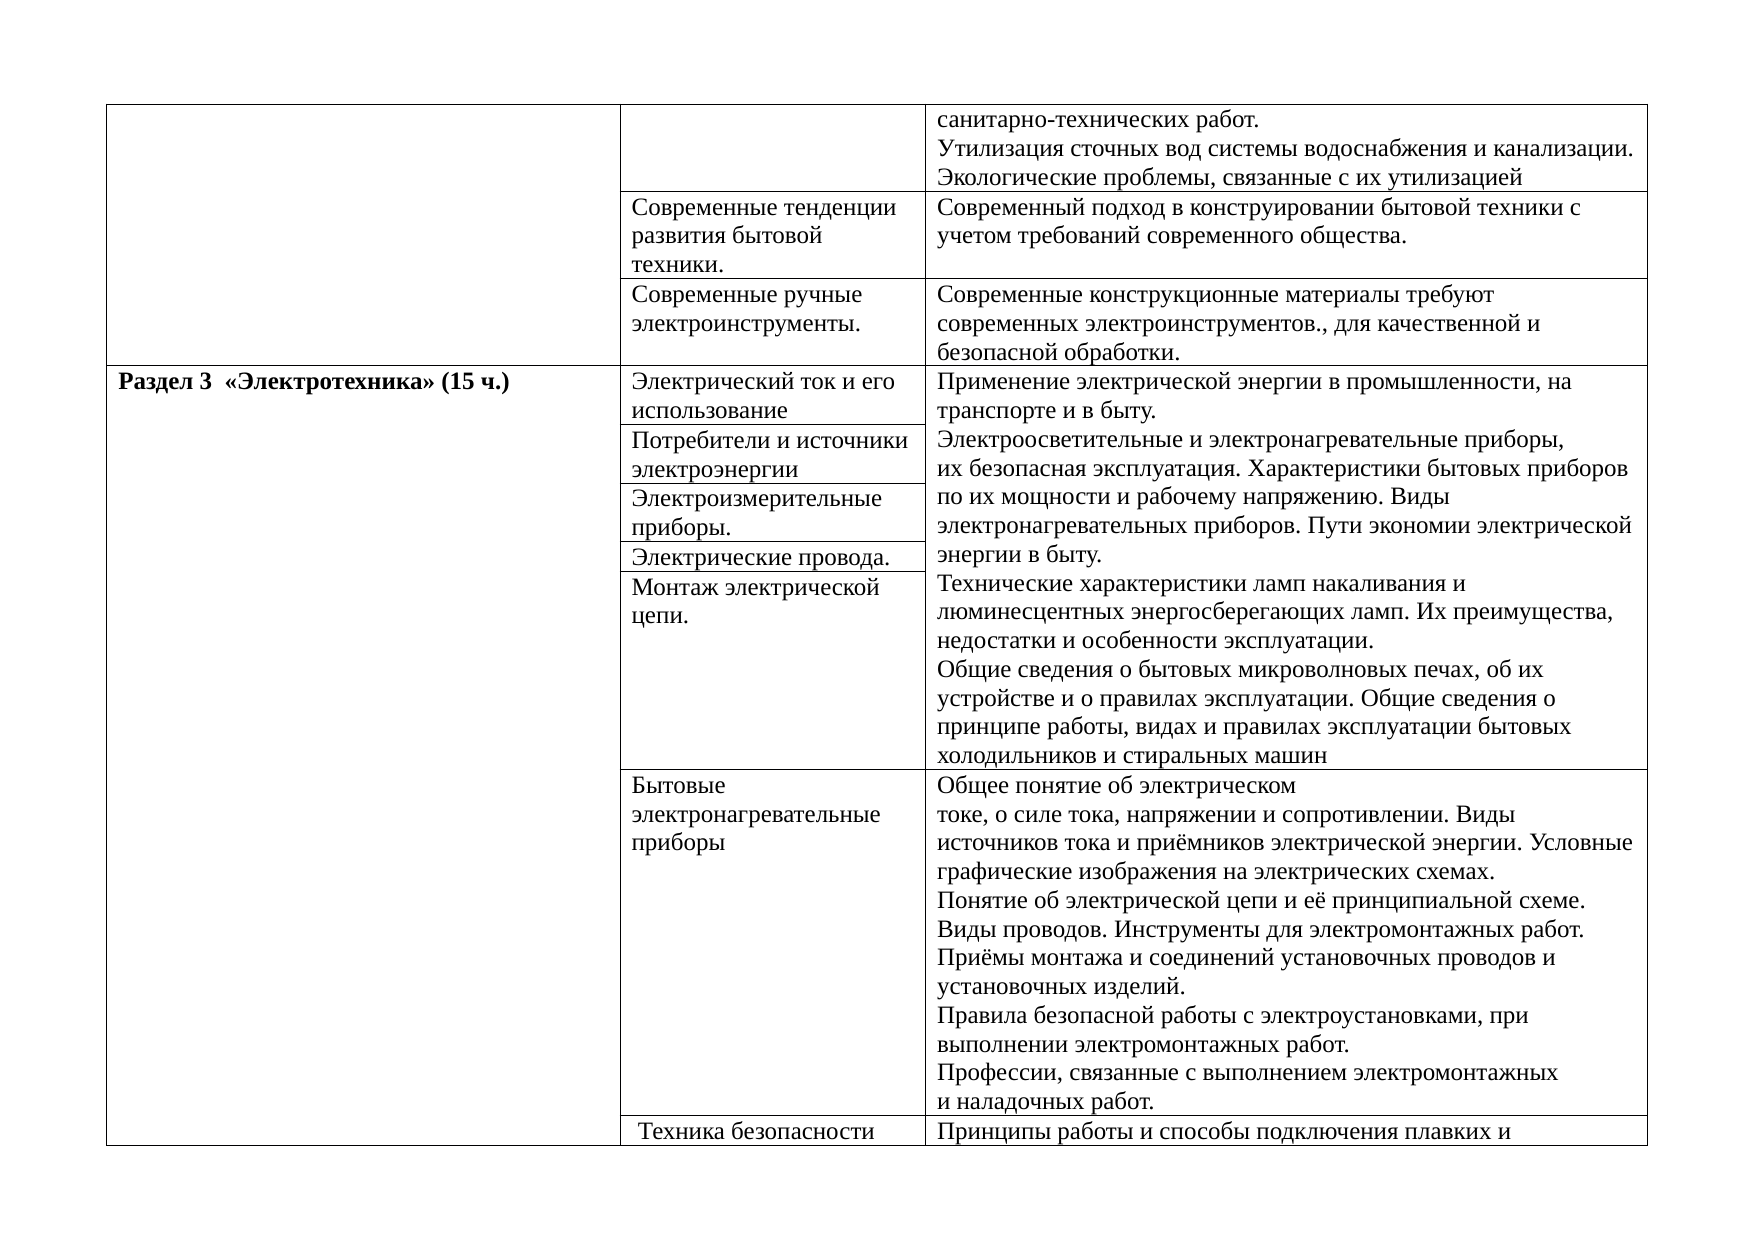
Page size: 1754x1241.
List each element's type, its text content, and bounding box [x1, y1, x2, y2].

table_cell Общее понятие об электрическом токе, о силе тока, напряжении и сопротивлении. Виды источников тока и приёмников электрической энергии. Условные графические изображения на электрических схемах. Понятие об электрической цепи и её принципиальной схеме. Виды проводов. Инструменты для электромонтажных работ. Приёмы монтажа и соединений установочных проводов и установочных изделий. Правила безопасной работы с электроустановками, при выполнении электромонтажных работ. Профессии, связанные с выполнением электромонтажных и наладочных работ. [926, 770, 1647, 1115]
table_cell Современные ручные электроинструменты. [621, 279, 925, 365]
table_cell Современные конструкционные материалы требуют современных электроинструментов., для качественной и безопасной обработки. [926, 279, 1647, 365]
table_cell Электрические провода. [621, 542, 925, 571]
table_cell [621, 105, 925, 191]
table_cell Электроизмерительные приборы. [621, 484, 925, 541]
table_cell Современные тенденции развития бытовой техники. [621, 192, 925, 278]
table_cell Раздел 3 «Электротехника» (15 ч.) [107, 366, 620, 1145]
table_cell Техника безопасности [621, 1116, 925, 1145]
table_cell Применение электрической энергии в промышленности, на транспорте и в быту. Электроосветительные и электронагревательные приборы, их безопасная эксплуатация. Характеристики бытовых приборов по их мощности и рабочему напряжению. Виды электронагревательных приборов. Пути экономии электрической энергии в быту. Технические характеристики ламп накаливания и люминесцентных энергосберегающих ламп. Их преимущества, недостатки и особенности эксплуатации. Общие сведения о бытовых микроволновых печах, об их устройстве и о правилах эксплуатации. Общие сведения о принципе работы, видах и правилах эксплуатации бытовых холодильников и стиральных машин [926, 366, 1647, 769]
table_cell Электрический ток и его использование [621, 366, 925, 424]
table_cell санитарно-технических работ. Утилизация сточных вод системы водоснабжения и канализации. Экологические проблемы, связанные с их утилизацией [926, 105, 1647, 191]
table_cell Принципы работы и способы подключения плавких и [926, 1116, 1647, 1145]
table_cell [107, 105, 620, 365]
table_cell Потребители и источники электроэнергии [621, 425, 925, 482]
table_cell Бытовые электронагревательные приборы [621, 770, 925, 1115]
table_cell Монтаж электрической цепи. [621, 572, 925, 769]
table_cell Современный подход в конструировании бытовой техники с учетом требований современного общества. [926, 192, 1647, 278]
